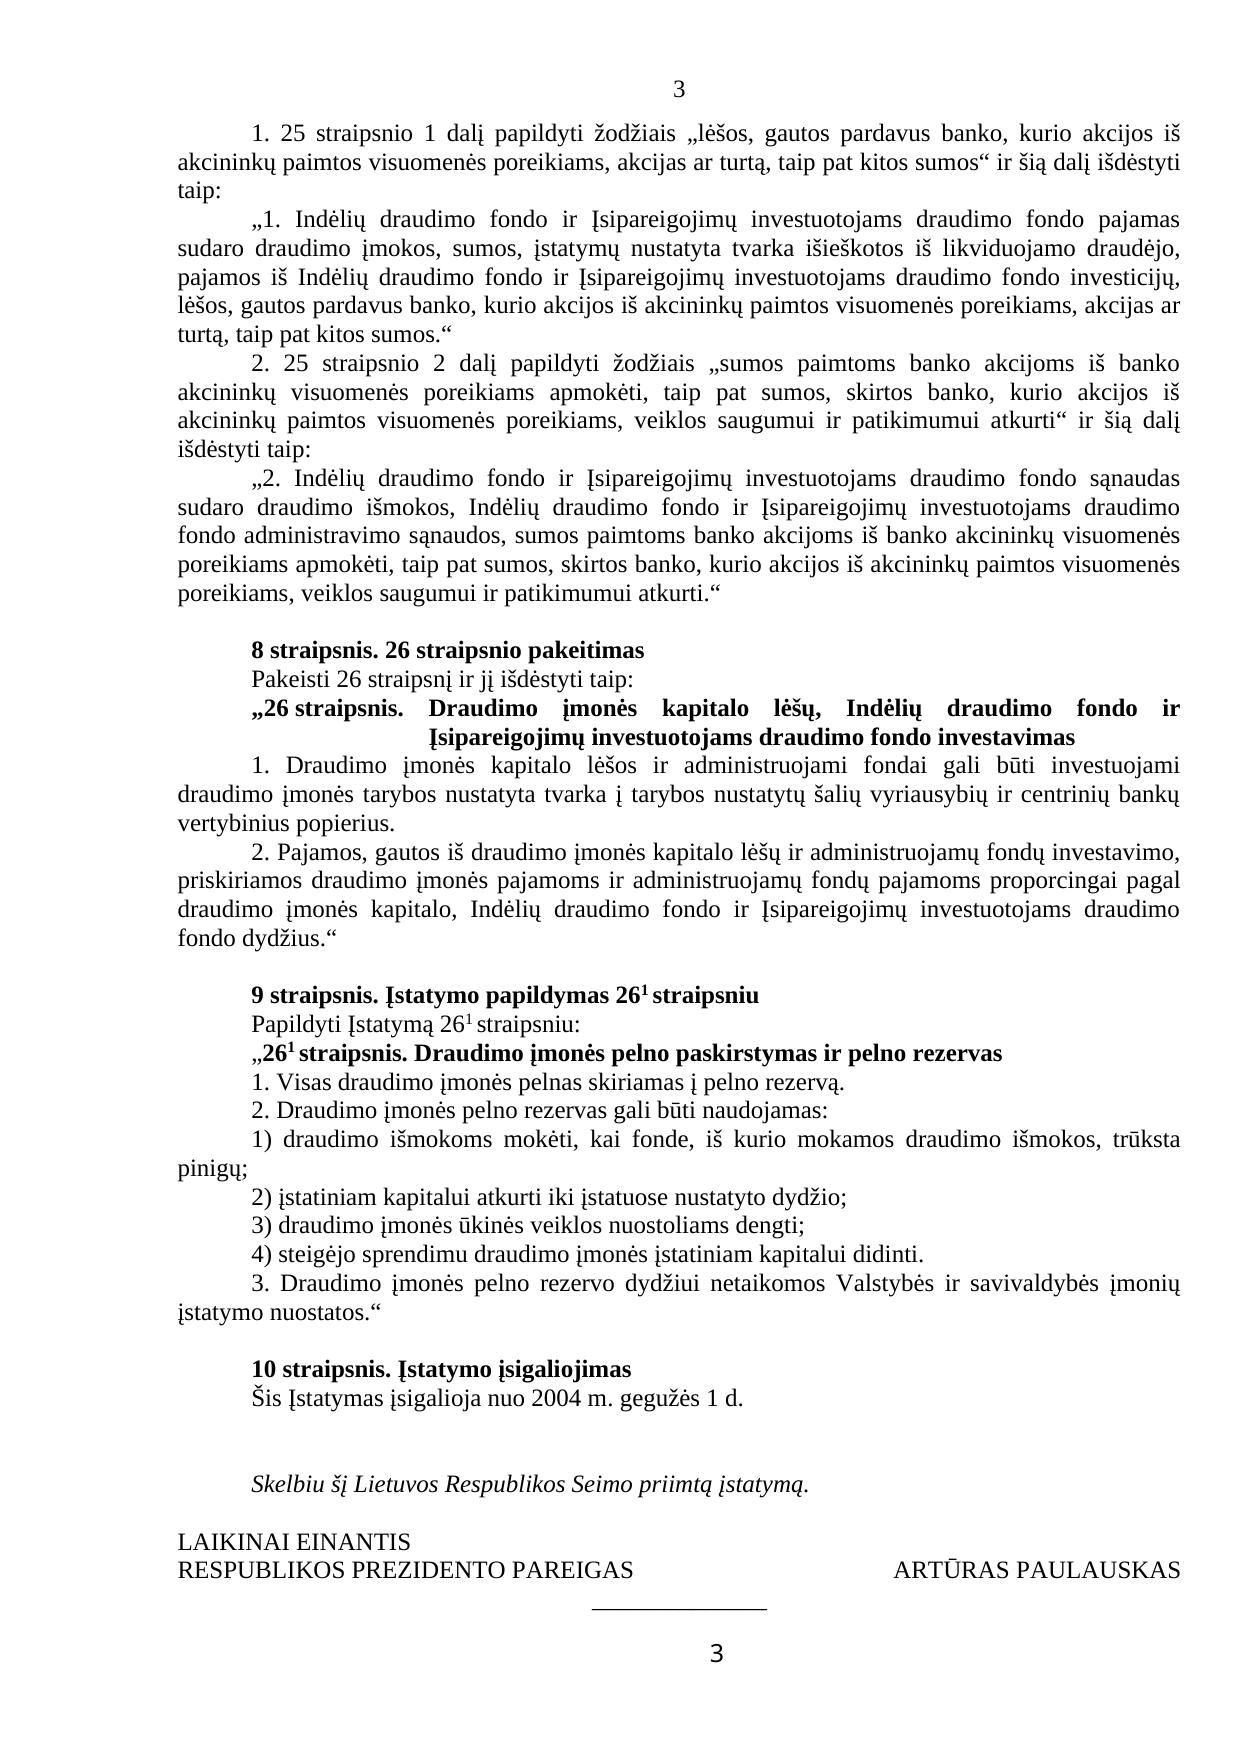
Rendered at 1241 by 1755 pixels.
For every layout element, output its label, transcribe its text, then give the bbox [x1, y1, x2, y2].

text 3. Draudimo įmonės pelno rezervo dydžiui netaikomos Valstybės ir savivaldybės įmonių įstatymo nuostatos.“ [177, 1268, 1181, 1326]
text LAIKINAI EINANTIS [177, 1527, 1181, 1556]
text 10 straipsnis. Įstatymo įsigaliojimas [177, 1354, 1181, 1383]
text Skelbiu šį Lietuvos Respublikos Seimo priimtą įstatymą. [177, 1469, 1181, 1498]
text 2. Pajamos, gautos iš draudimo įmonės kapitalo lėšų ir administruojamų fondų investavimo, priskiriamos draudimo įmonės pajamoms ir administruojamų fondų pajamoms proporcingai pagal draudimo įmonės kapitalo, Indėlių draudimo fondo ir Įsipareigojimų investuotojams draudimo fondo dydžius.“ [177, 837, 1181, 952]
text 1. 25 straipsnio 1 dalį papildyti žodžiais „lėšos, gautos pardavus banko, kurio akcijos iš akcininkų paimtos visuomenės poreikiams, akcijas ar turtą, taip pat kitos sumos“ ir šią dalį išdėstyti taip: [177, 118, 1181, 204]
text ______________ [177, 1584, 1181, 1613]
text „2. Indėlių draudimo fondo ir Įsipareigojimų investuotojams draudimo fondo sąnaudas sudaro draudimo išmokos, Indėlių draudimo fondo ir Įsipareigojimų investuotojams draudimo fondo administravimo sąnaudos, sumos paimtoms banko akcijoms iš banko akcininkų visuomenės poreikiams apmokėti, taip pat sumos, skirtos banko, kurio akcijos iš akcininkų paimtos visuomenės poreikiams, veiklos saugumui ir patikimumui atkurti.“ [177, 463, 1181, 607]
text Šis Įstatymas įsigalioja nuo 2004 m. gegužės 1 d. [177, 1383, 1181, 1412]
text „26 straipsnis. Draudimo įmonės kapitalo lėšų, Indėlių draudimo fondo ir Įsipareigojimų investuotojams draudimo fondo investavimas [251, 693, 1181, 751]
text 2. Draudimo įmonės pelno rezervas gali būti naudojamas: [177, 1096, 1181, 1124]
text 4) steigėjo sprendimu draudimo įmonės įstatiniam kapitalui didinti. [177, 1239, 1181, 1268]
text 9 straipsnis. Įstatymo papildymas 261 straipsniu [177, 981, 1181, 1009]
text 3) draudimo įmonės ūkinės veiklos nuostoliams dengti; [177, 1211, 1181, 1239]
text „261 straipsnis. Draudimo įmonės pelno paskirstymas ir pelno rezervas [177, 1038, 1181, 1067]
text „1. Indėlių draudimo fondo ir Įsipareigojimų investuotojams draudimo fondo pajamas sudaro draudimo įmokos, sumos, įstatymų nustatyta tvarka išieškotos iš likviduojamo draudėjo, pajamos iš Indėlių draudimo fondo ir Įsipareigojimų investuotojams draudimo fondo investicijų, lėšos, gautos pardavus banko, kurio akcijos iš akcininkų paimtos visuomenės poreikiams, akcijas ar turtą, taip pat kitos sumos.“ [177, 204, 1181, 348]
text Pakeisti 26 straipsnį ir jį išdėstyti taip: [177, 664, 1181, 693]
text 2) įstatiniam kapitalui atkurti iki įstatuose nustatyto dydžio; [177, 1182, 1181, 1211]
text RESPUBLIKOS PREZIDENTO PAREIGAS ARTŪRAS PAULAUSKAS [177, 1556, 1181, 1584]
text 1. Visas draudimo įmonės pelnas skiriamas į pelno rezervą. [177, 1067, 1181, 1096]
text 1. Draudimo įmonės kapitalo lėšos ir administruojami fondai gali būti investuojami draudimo įmonės tarybos nustatyta tvarka į tarybos nustatytų šalių vyriausybių ir centrinių bankų vertybinius popierius. [177, 751, 1181, 837]
text 2. 25 straipsnio 2 dalį papildyti žodžiais „sumos paimtoms banko akcijoms iš banko akcininkų visuomenės poreikiams apmokėti, taip pat sumos, skirtos banko, kurio akcijos iš akcininkų paimtos visuomenės poreikiams, veiklos saugumui ir patikimumui atkurti“ ir šią dalį išdėstyti taip: [177, 348, 1181, 463]
text 1) draudimo išmokoms mokėti, kai fonde, iš kurio mokamos draudimo išmokos, trūksta pinigų; [177, 1124, 1181, 1182]
text Papildyti Įstatymą 261 straipsniu: [177, 1009, 1181, 1038]
text 8 straipsnis. 26 straipsnio pakeitimas [177, 636, 1181, 664]
